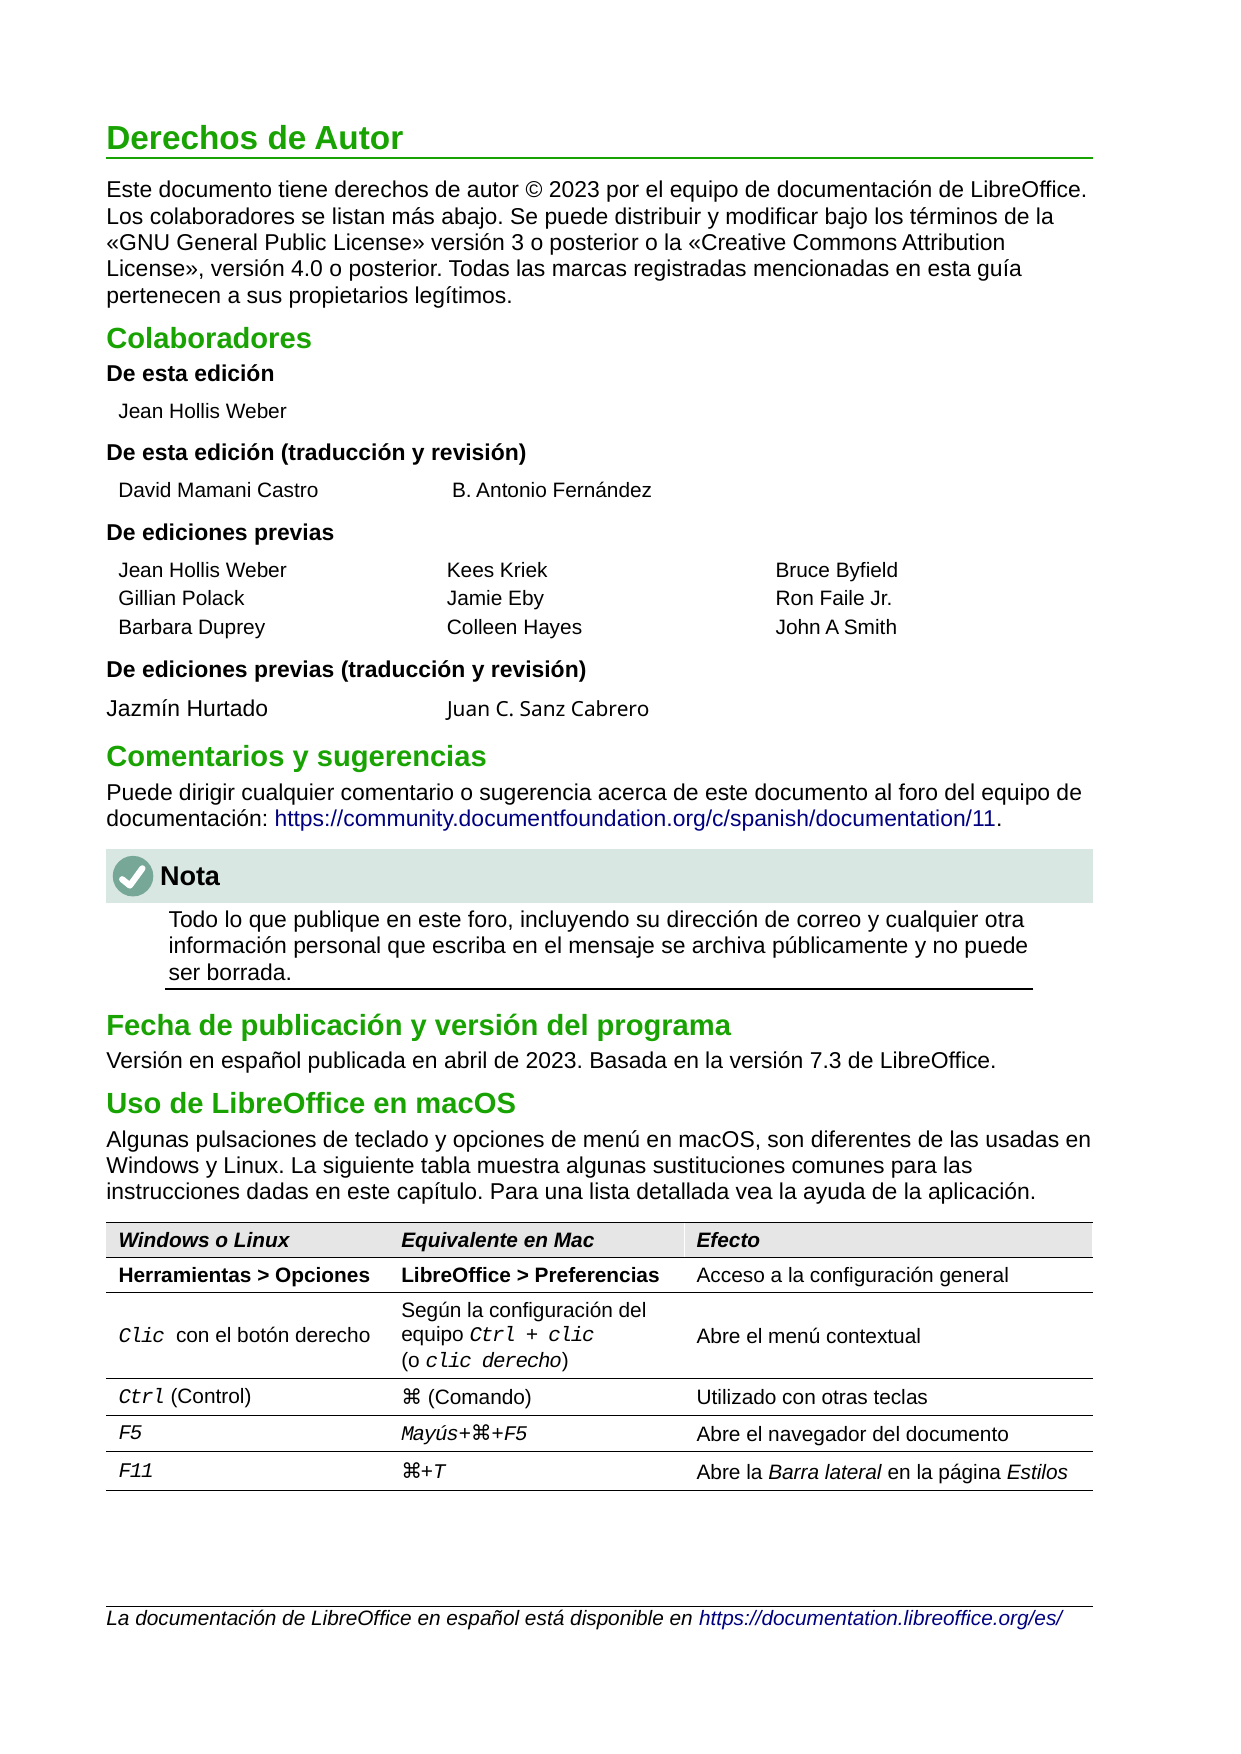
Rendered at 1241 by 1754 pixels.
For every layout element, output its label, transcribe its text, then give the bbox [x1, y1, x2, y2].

table_cell Según la configuración del equipo Ctrl + clic (o clic derecho) [389, 1293, 684, 1378]
text Uso de LibreOffice en macOS [106, 1086, 1093, 1119]
table_header Jazmín Hurtado [106, 695, 435, 728]
text Colaboradores [106, 321, 1093, 354]
table_cell Abre el menú contextual [685, 1293, 1092, 1378]
table_cell Gillian Polack [106, 586, 435, 615]
table_header [766, 399, 1093, 428]
table_header Juan C. Sanz Cabrero [435, 695, 764, 728]
table_header [766, 478, 1093, 507]
text Versión en español publicada en abril de 2023. Basada en la versión 7.3 de LibreOffice. [106, 1047, 1093, 1073]
subtitle Nota [106, 849, 1093, 903]
table_cell Colleen Hayes [435, 615, 764, 643]
table_cell Acceso a la configuración general [685, 1258, 1092, 1292]
table_cell Barbara Duprey [106, 615, 435, 643]
text De ediciones previas [106, 519, 1093, 545]
text Este documento tiene derechos de autor © 2023 por el equipo de documentación de LibreOffice. Los colaboradores se listan más abajo. Se puede distribuir y modificar bajo los términos de la «GNU General Public License» versión 3 o posterior o la «Creative Commons Attribution License», versión 4.0 o posterior. Todas las marcas registradas mencionadas en esta guía pertenecen a sus propietarios legítimos. [106, 176, 1093, 308]
text Algunas pulsaciones de teclado y opciones de menú en macOS, son diferentes de las usadas en Windows y Linux. La siguiente tabla muestra algunas sustituciones comunes para las instrucciones dadas en este capítulo. Para una lista detallada vea la ayuda de la aplicación. [106, 1126, 1093, 1204]
subtitle Derechos de Autor [106, 118, 1093, 157]
text De esta edición [106, 360, 1093, 386]
table_header Jean Hollis Weber [106, 399, 440, 428]
text Fecha de publicación y versión del programa [106, 1008, 1093, 1041]
table_cell Abre la Barra lateral en la página Estilos [685, 1452, 1092, 1490]
table_header [764, 695, 1093, 728]
table_header Jean Hollis Weber [106, 558, 435, 586]
table_cell Utilizado con otras teclas [685, 1379, 1092, 1414]
table_cell F5 [106, 1416, 389, 1451]
table_cell Jamie Eby [435, 586, 764, 615]
text De ediciones previas (traducción y revisión) [106, 656, 1093, 682]
text Comentarios y sugerencias [106, 739, 1093, 773]
text Puede dirigir cualquier comentario o sugerencia acerca de este documento al foro del equipo de documentación: https://community.documentfoundation.org/c/spanish/documentation/11. [106, 779, 1093, 832]
table_header Bruce Byfield [764, 558, 1093, 586]
table_cell John A Smith [764, 615, 1093, 643]
table_cell ⌘ (Comando) [389, 1379, 684, 1414]
table_cell Ctrl (Control) [106, 1379, 389, 1414]
table_cell Ron Faile Jr. [764, 586, 1093, 615]
table_cell LibreOffice > Preferencias [389, 1258, 684, 1292]
table_cell Mayús+⌘+F5 [389, 1416, 684, 1451]
table_cell Herramientas > Opciones [106, 1258, 389, 1292]
table_header David Mamani Castro [106, 478, 440, 507]
table_cell Clic con el botón derecho [106, 1293, 389, 1378]
table_cell ⌘+T [389, 1452, 684, 1490]
text Todo lo que publique en este foro, incluyendo su dirección de correo y cualquier otra información personal que escriba en el mensaje se archiva públicamente y no puede ser borrada. [165, 903, 1033, 988]
table_header Kees Kriek [435, 558, 764, 586]
table_header [440, 399, 766, 428]
table_header Windows o Linux [106, 1223, 389, 1257]
text De esta edición (traducción y revisión) [106, 439, 1093, 466]
table_cell F11 [106, 1452, 389, 1490]
table_header Equivalente en Mac [389, 1223, 684, 1257]
table_cell Abre el navegador del documento [685, 1416, 1092, 1451]
table_header B. Antonio Fernández [440, 478, 766, 507]
table_header Efecto [685, 1223, 1092, 1257]
